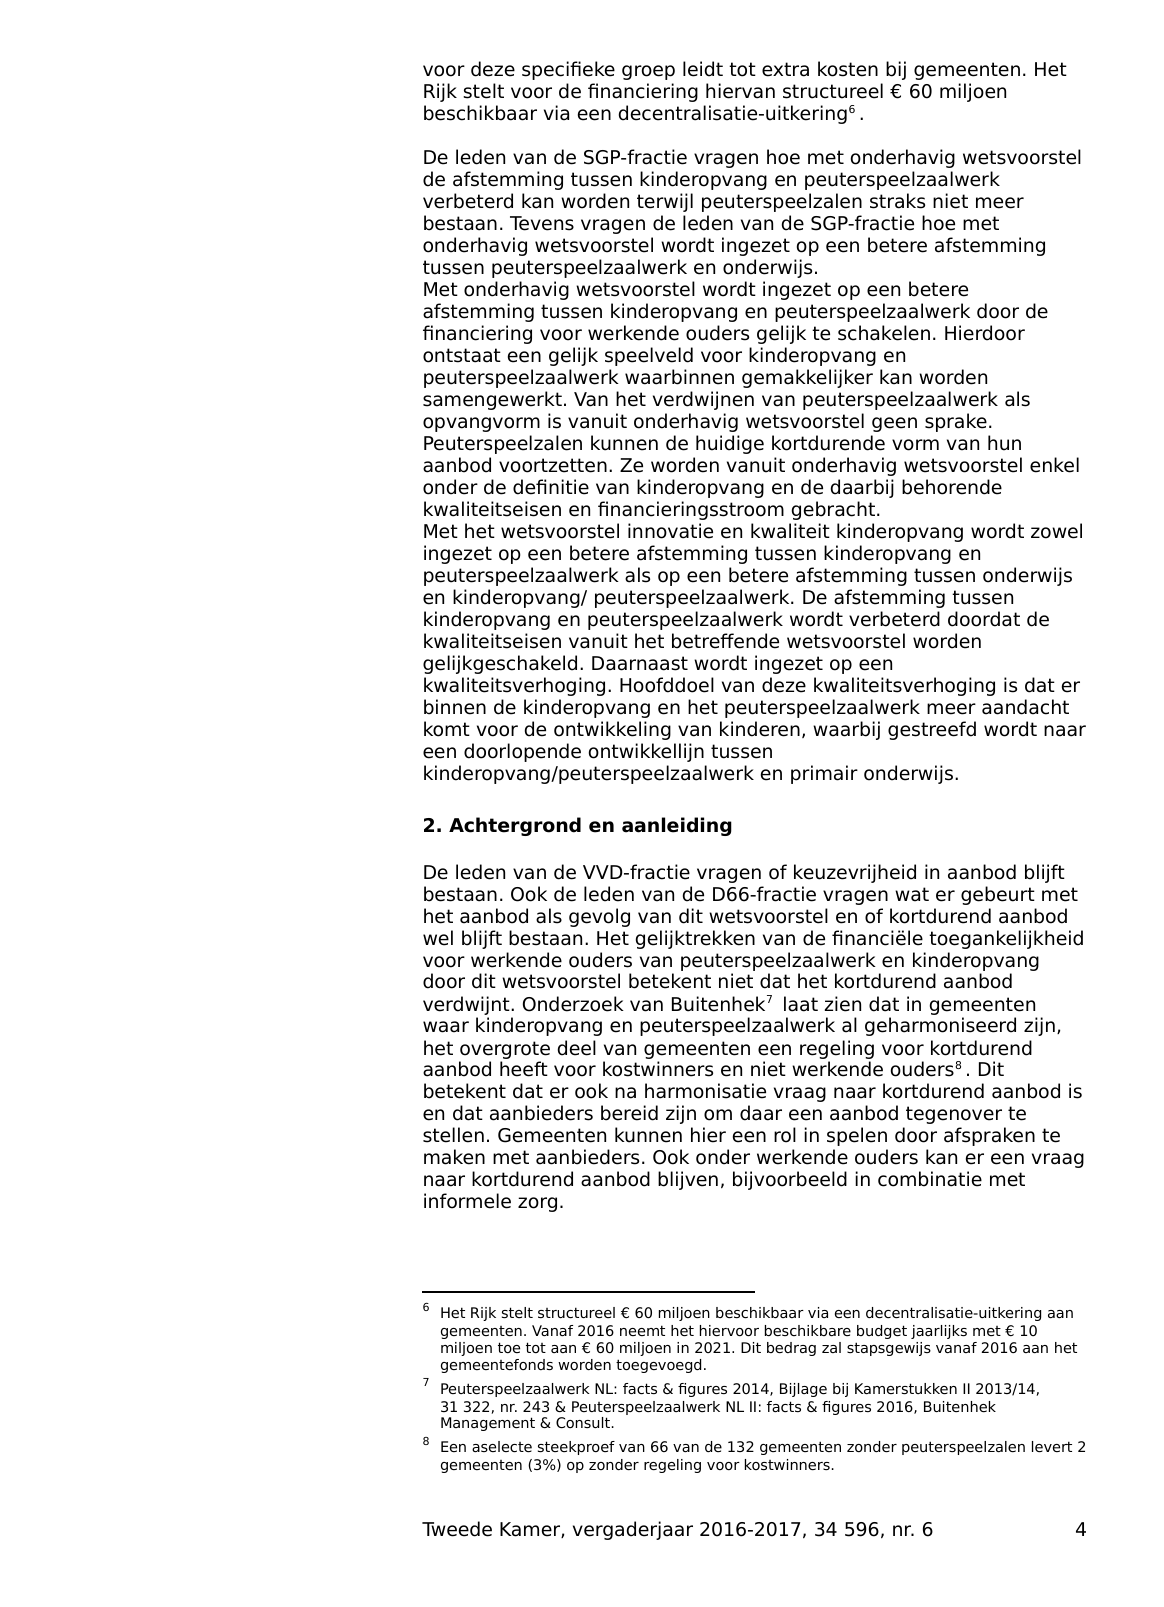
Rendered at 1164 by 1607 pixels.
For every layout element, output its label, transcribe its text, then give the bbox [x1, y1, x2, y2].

text voor deze specifieke groep leidt tot extra kosten bij gemeenten. Het Rijk stelt voor de financiering hiervan structureel € 60 miljoen beschikbaar via een decentralisatie-uitkering. [422, 59, 1087, 125]
text De leden van de SGP-fractie vragen hoe met onderhavig wetsvoorstel de afstemming tussen kinderopvang en peuterspeelzaalwerk verbeterd kan worden terwijl peuterspeelzalen straks niet meer bestaan. Tevens vragen de leden van de SGP-fractie hoe met onderhavig wetsvoorstel wordt ingezet op een betere afstemming tussen peuterspeelzaalwerk en onderwijs. [422, 147, 1087, 279]
subtitle 2. Achtergrond en aanleiding [422, 814, 1087, 837]
text Peuterspeelzaalwerk NL: facts & figures 2014, Bijlage bij Kamerstukken II 2013/14, 31 322, nr. 243 & Peuterspeelzaalwerk NL II: facts & figures 2016, Buitenhek Management & Consult. [422, 1377, 1087, 1432]
text Met onderhavig wetsvoorstel wordt ingezet op een betere afstemming tussen kinderopvang en peuterspeelzaalwerk door de financiering voor werkende ouders gelijk te schakelen. Hierdoor ontstaat een gelijk speelveld voor kinderopvang en peuterspeelzaalwerk waarbinnen gemakkelijker kan worden samengewerkt. Van het verdwijnen van peuterspeelzaalwerk als opvangvorm is vanuit onderhavig wetsvoorstel geen sprake. Peuterspeelzalen kunnen de huidige kortdurende vorm van hun aanbod voortzetten. Ze worden vanuit onderhavig wetsvoorstel enkel onder de definitie van kinderopvang en de daarbij behorende kwaliteitseisen en financieringsstroom gebracht. [422, 279, 1087, 521]
text De leden van de VVD-fractie vragen of keuzevrijheid in aanbod blijft bestaan. Ook de leden van de D66-fractie vragen wat er gebeurt met het aanbod als gevolg van dit wetsvoorstel en of kortdurend aanbod wel blijft bestaan. Het gelijktrekken van de financiële toegankelijkheid voor werkende ouders van peuterspeelzaalwerk en kinderopvang door dit wetsvoorstel betekent niet dat het kortdurend aanbod verdwijnt. Onderzoek van Buitenhek laat zien dat in gemeenten waar kinderopvang en peuterspeelzaalwerk al geharmoniseerd zijn, het overgrote deel van gemeenten een regeling voor kortdurend aanbod heeft voor kostwinners en niet werkende ouders. Dit betekent dat er ook na harmonisatie vraag naar kortdurend aanbod is en dat aanbieders bereid zijn om daar een aanbod tegenover te stellen. Gemeenten kunnen hier een rol in spelen door afspraken te maken met aanbieders. Ook onder werkende ouders kan er een vraag naar kortdurend aanbod blijven, bijvoorbeeld in combinatie met informele zorg. [422, 862, 1087, 1213]
text Een aselecte steekproef van 66 van de 132 gemeenten zonder peuterspeelzalen levert 2 gemeenten (3%) op zonder regeling voor kostwinners. [422, 1435, 1087, 1474]
text Het Rijk stelt structureel € 60 miljoen beschikbaar via een decentralisatie-uitkering aan gemeenten. Vanaf 2016 neemt het hiervoor beschikbare budget jaarlijks met € 10 miljoen toe tot aan € 60 miljoen in 2021. Dit bedrag zal stapsgewijs vanaf 2016 aan het gemeentefonds worden toegevoegd. [422, 1301, 1087, 1374]
text Met het wetsvoorstel innovatie en kwaliteit kinderopvang wordt zowel ingezet op een betere afstemming tussen kinderopvang en peuterspeelzaalwerk als op een betere afstemming tussen onderwijs en kinderopvang/ peuterspeelzaalwerk. De afstemming tussen kinderopvang en peuterspeelzaalwerk wordt verbeterd doordat de kwaliteitseisen vanuit het betreffende wetsvoorstel worden gelijkgeschakeld. Daarnaast wordt ingezet op een kwaliteitsverhoging. Hoofddoel van deze kwaliteitsverhoging is dat er binnen de kinderopvang en het peuterspeelzaalwerk meer aandacht komt voor de ontwikkeling van kinderen, waarbij gestreefd wordt naar een doorlopende ontwikkellijn tussen kinderopvang/peuterspeelzaalwerk en primair onderwijs. [422, 521, 1087, 784]
